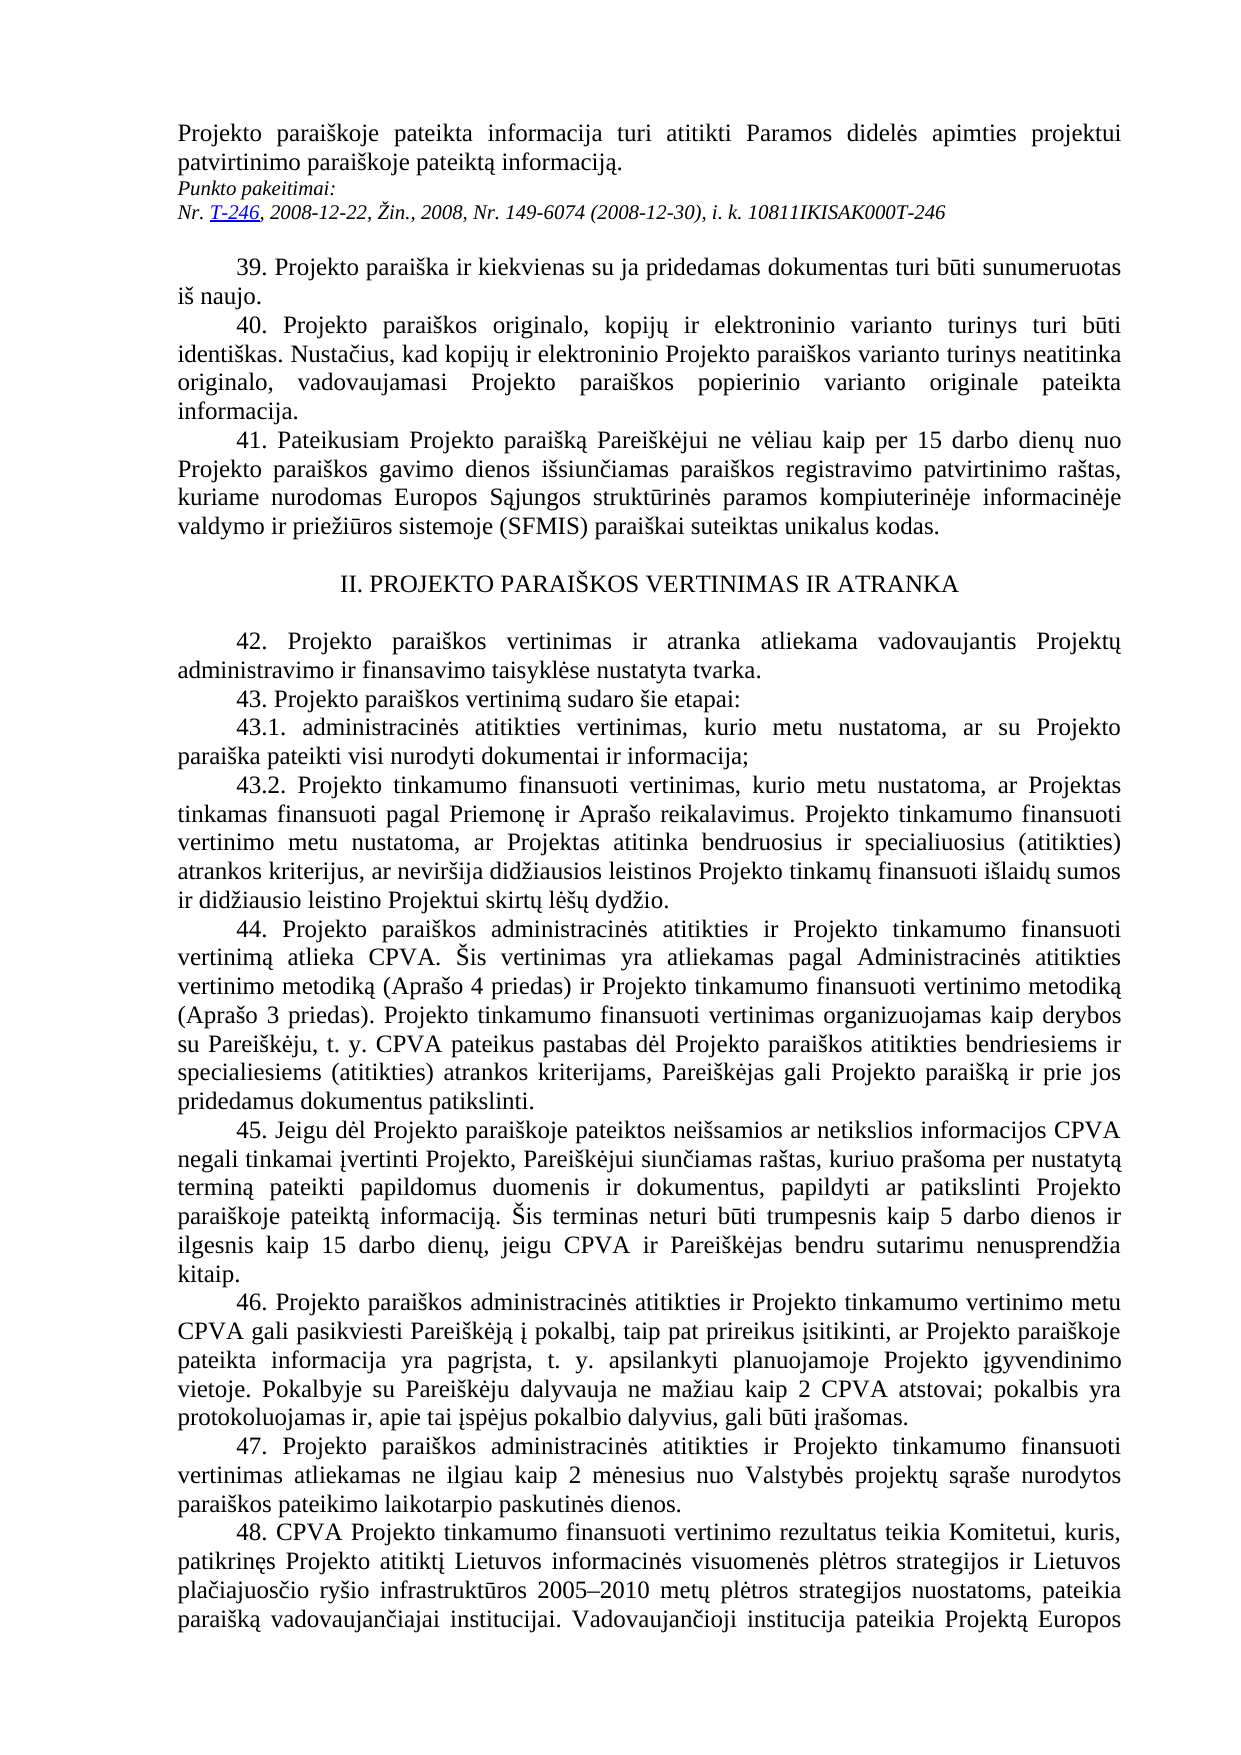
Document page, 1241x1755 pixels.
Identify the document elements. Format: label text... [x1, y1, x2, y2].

text Nr. T-246, 2008-12-22, Žin., 2008, Nr. 149-6074 (2008-12-30), i. k. 10811IKISAK000T-246 [177, 200, 1122, 224]
text 39. Projekto paraiška ir kiekvienas su ja pridedamas dokumentas turi būti sunumeruotas iš naujo. [177, 252, 1122, 310]
text 48. CPVA Projekto tinkamumo finansuoti vertinimo rezultatus teikia Komitetui, kuris, patikrinęs Projekto atitiktį Lietuvos informacinės visuomenės plėtros strategijos ir Lietuvos plačiajuosčio ryšio infrastruktūros 2005–2010 metų plėtros strategijos nuostatoms, pateikia paraišką vadovaujančiajai institucijai. Vadovaujančioji institucija pateikia Projektą Europos [177, 1517, 1122, 1632]
text Projekto paraiškoje pateikta informacija turi atitikti Paramos didelės apimties projektui patvirtinimo paraiškoje pateiktą informaciją. [177, 118, 1122, 176]
text 46. Projekto paraiškos administracinės atitikties ir Projekto tinkamumo vertinimo metu CPVA gali pasikviesti Pareiškėją į pokalbį, taip pat prireikus įsitikinti, ar Projekto paraiškoje pateikta informacija yra pagrįsta, t. y. apsilankyti planuojamoje Projekto įgyvendinimo vietoje. Pokalbyje su Pareiškėju dalyvauja ne mažiau kaip 2 CPVA atstovai; pokalbis yra protokoluojamas ir, apie tai įspėjus pokalbio dalyvius, gali būti įrašomas. [177, 1287, 1122, 1431]
text 43.2. Projekto tinkamumo finansuoti vertinimas, kurio metu nustatoma, ar Projektas tinkamas finansuoti pagal Priemonę ir Aprašo reikalavimus. Projekto tinkamumo finansuoti vertinimo metu nustatoma, ar Projektas atitinka bendruosius ir specialiuosius (atitikties) atrankos kriterijus, ar neviršija didžiausios leistinos Projekto tinkamų finansuoti išlaidų sumos ir didžiausio leistino Projektui skirtų lėšų dydžio. [177, 770, 1122, 914]
text 47. Projekto paraiškos administracinės atitikties ir Projekto tinkamumo finansuoti vertinimas atliekamas ne ilgiau kaip 2 mėnesius nuo Valstybės projektų sąraše nurodytos paraiškos pateikimo laikotarpio paskutinės dienos. [177, 1431, 1122, 1517]
text II. PROJEKTO PARAIŠKOS VERTINIMAS IR ATRANKA [177, 569, 1122, 597]
text 40. Projekto paraiškos originalo, kopijų ir elektroninio varianto turinys turi būti identiškas. Nustačius, kad kopijų ir elektroninio Projekto paraiškos varianto turinys neatitinka originalo, vadovaujamasi Projekto paraiškos popierinio varianto originale pateikta informacija. [177, 310, 1122, 425]
text 41. Pateikusiam Projekto paraišką Pareiškėjui ne vėliau kaip per 15 darbo dienų nuo Projekto paraiškos gavimo dienos išsiunčiamas paraiškos registravimo patvirtinimo raštas, kuriame nurodomas Europos Sąjungos struktūrinės paramos kompiuterinėje informacinėje valdymo ir priežiūros sistemoje (SFMIS) paraiškai suteiktas unikalus kodas. [177, 425, 1122, 540]
text 42. Projekto paraiškos vertinimas ir atranka atliekama vadovaujantis Projektų administravimo ir finansavimo taisyklėse nustatyta tvarka. [177, 626, 1122, 684]
text 43.1. administracinės atitikties vertinimas, kurio metu nustatoma, ar su Projekto paraiška pateikti visi nurodyti dokumentai ir informacija; [177, 712, 1122, 770]
text 45. Jeigu dėl Projekto paraiškoje pateiktos neišsamios ar netikslios informacijos CPVA negali tinkamai įvertinti Projekto, Pareiškėjui siunčiamas raštas, kuriuo prašoma per nustatytą terminą pateikti papildomus duomenis ir dokumentus, papildyti ar patikslinti Projekto paraiškoje pateiktą informaciją. Šis terminas neturi būti trumpesnis kaip 5 darbo dienos ir ilgesnis kaip 15 darbo dienų, jeigu CPVA ir Pareiškėjas bendru sutarimu nenusprendžia kitaip. [177, 1115, 1122, 1287]
text 44. Projekto paraiškos administracinės atitikties ir Projekto tinkamumo finansuoti vertinimą atlieka CPVA. Šis vertinimas yra atliekamas pagal Administracinės atitikties vertinimo metodiką (Aprašo 4 priedas) ir Projekto tinkamumo finansuoti vertinimo metodiką (Aprašo 3 priedas). Projekto tinkamumo finansuoti vertinimas organizuojamas kaip derybos su Pareiškėju, t. y. CPVA pateikus pastabas dėl Projekto paraiškos atitikties bendriesiems ir specialiesiems (atitikties) atrankos kriterijams, Pareiškėjas gali Projekto paraišką ir prie jos pridedamus dokumentus patikslinti. [177, 914, 1122, 1115]
text 43. Projekto paraiškos vertinimą sudaro šie etapai: [177, 684, 1122, 712]
text Punkto pakeitimai: [177, 176, 1122, 200]
